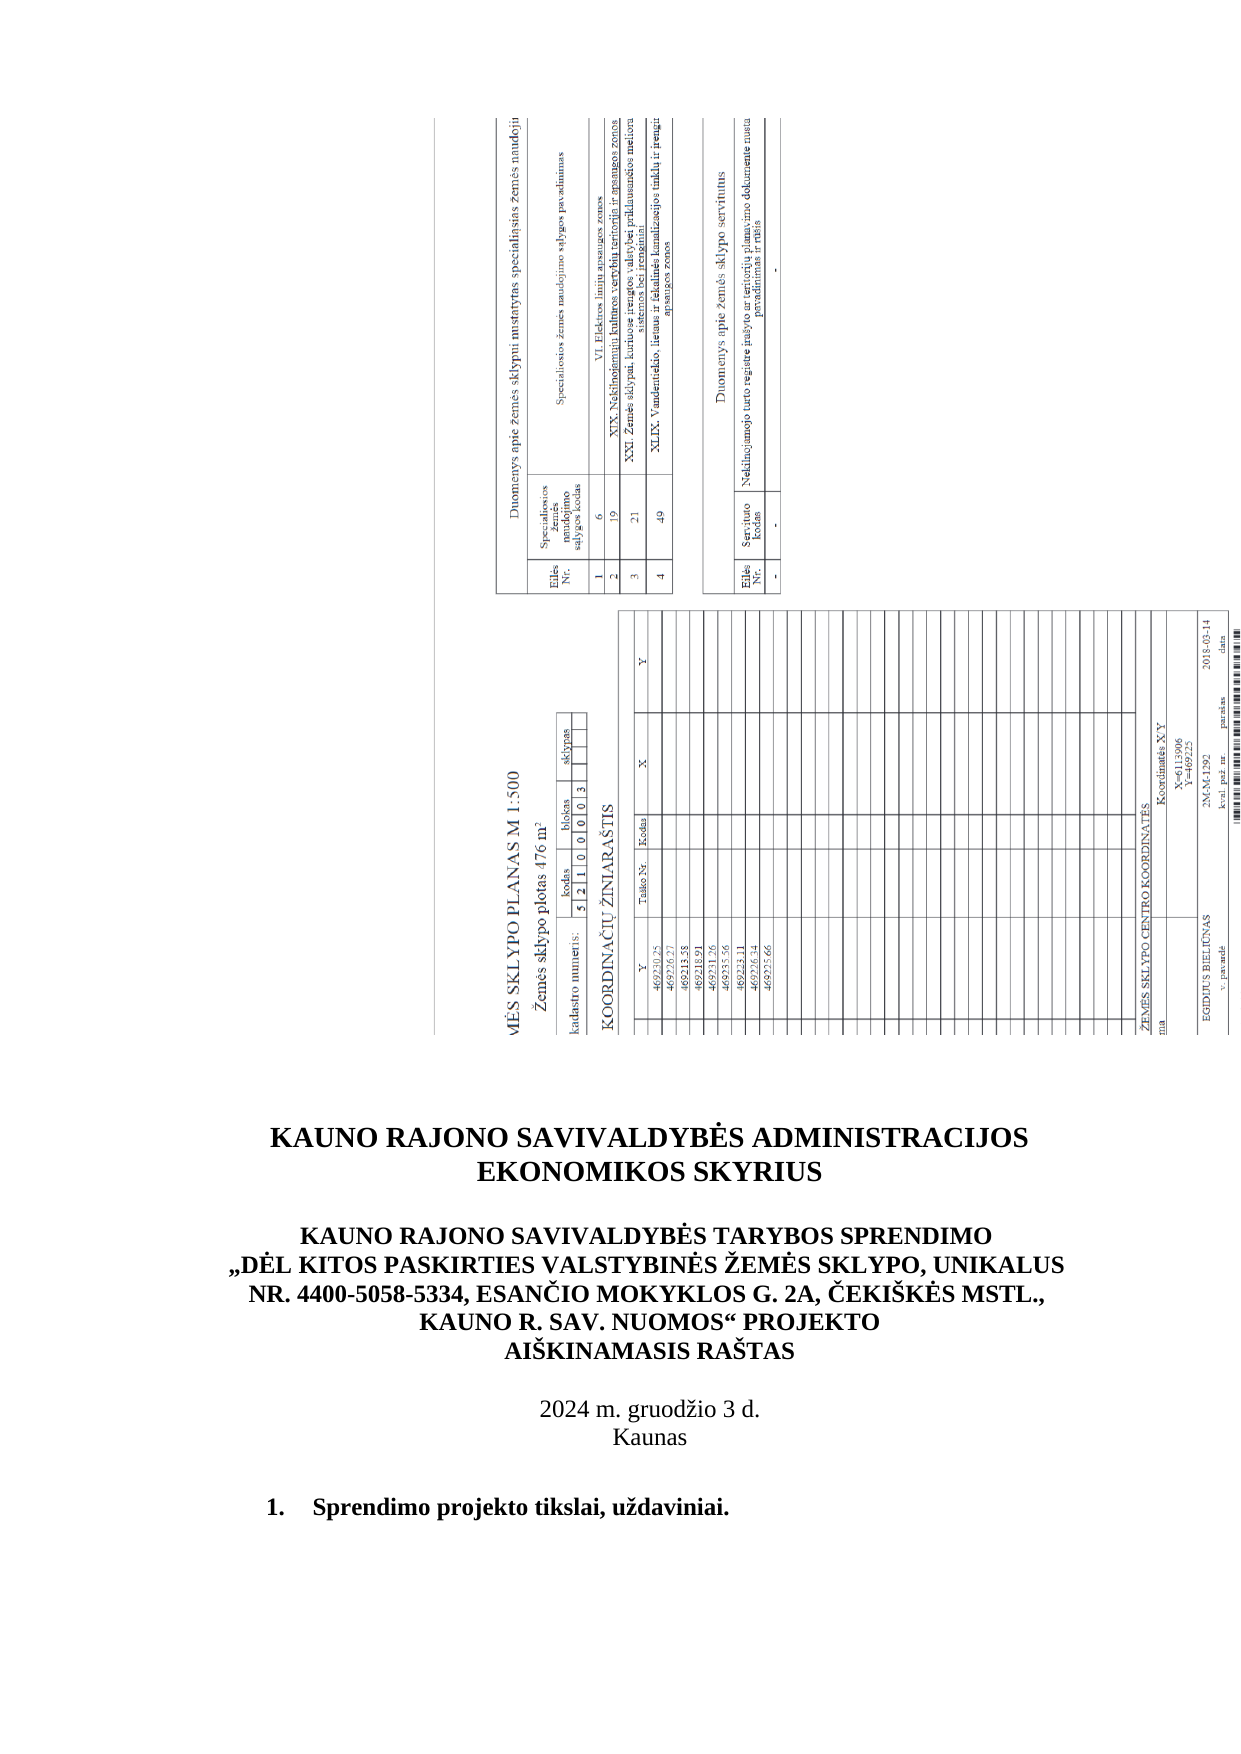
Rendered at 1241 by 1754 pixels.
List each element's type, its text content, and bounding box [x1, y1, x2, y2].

text KAUNO RAJONO SAVIVALDYBĖS ADMINISTRACIJOS [177, 1121, 1122, 1154]
text kauno R. Sav. NUOMOS“ PROJEKTO [177, 1307, 1122, 1336]
text AIŠKINAMASIS RAŠTAS [177, 1336, 1122, 1365]
text EKONOMIKOS SKYRIUS [177, 1154, 1122, 1188]
text Kaunas [177, 1422, 1122, 1451]
text „DĖL KITOS PASKIRTIES VALSTYBINĖS ŽEMĖS SKLYPO, UNIKALUS NR. 4400-5058-5334, ESANČIO mokyklos g. 2A, čEKIŠKĖS MSTL., [177, 1250, 1122, 1307]
text KAUNO RAJONO SAVIVALDYBĖS TARYBOS SPRENDIMO [177, 1221, 1122, 1250]
text 2024 m. gruodžio 3 d. [177, 1394, 1122, 1422]
text 1. Sprendimo projekto tikslai, uždaviniai. [177, 1492, 1122, 1521]
